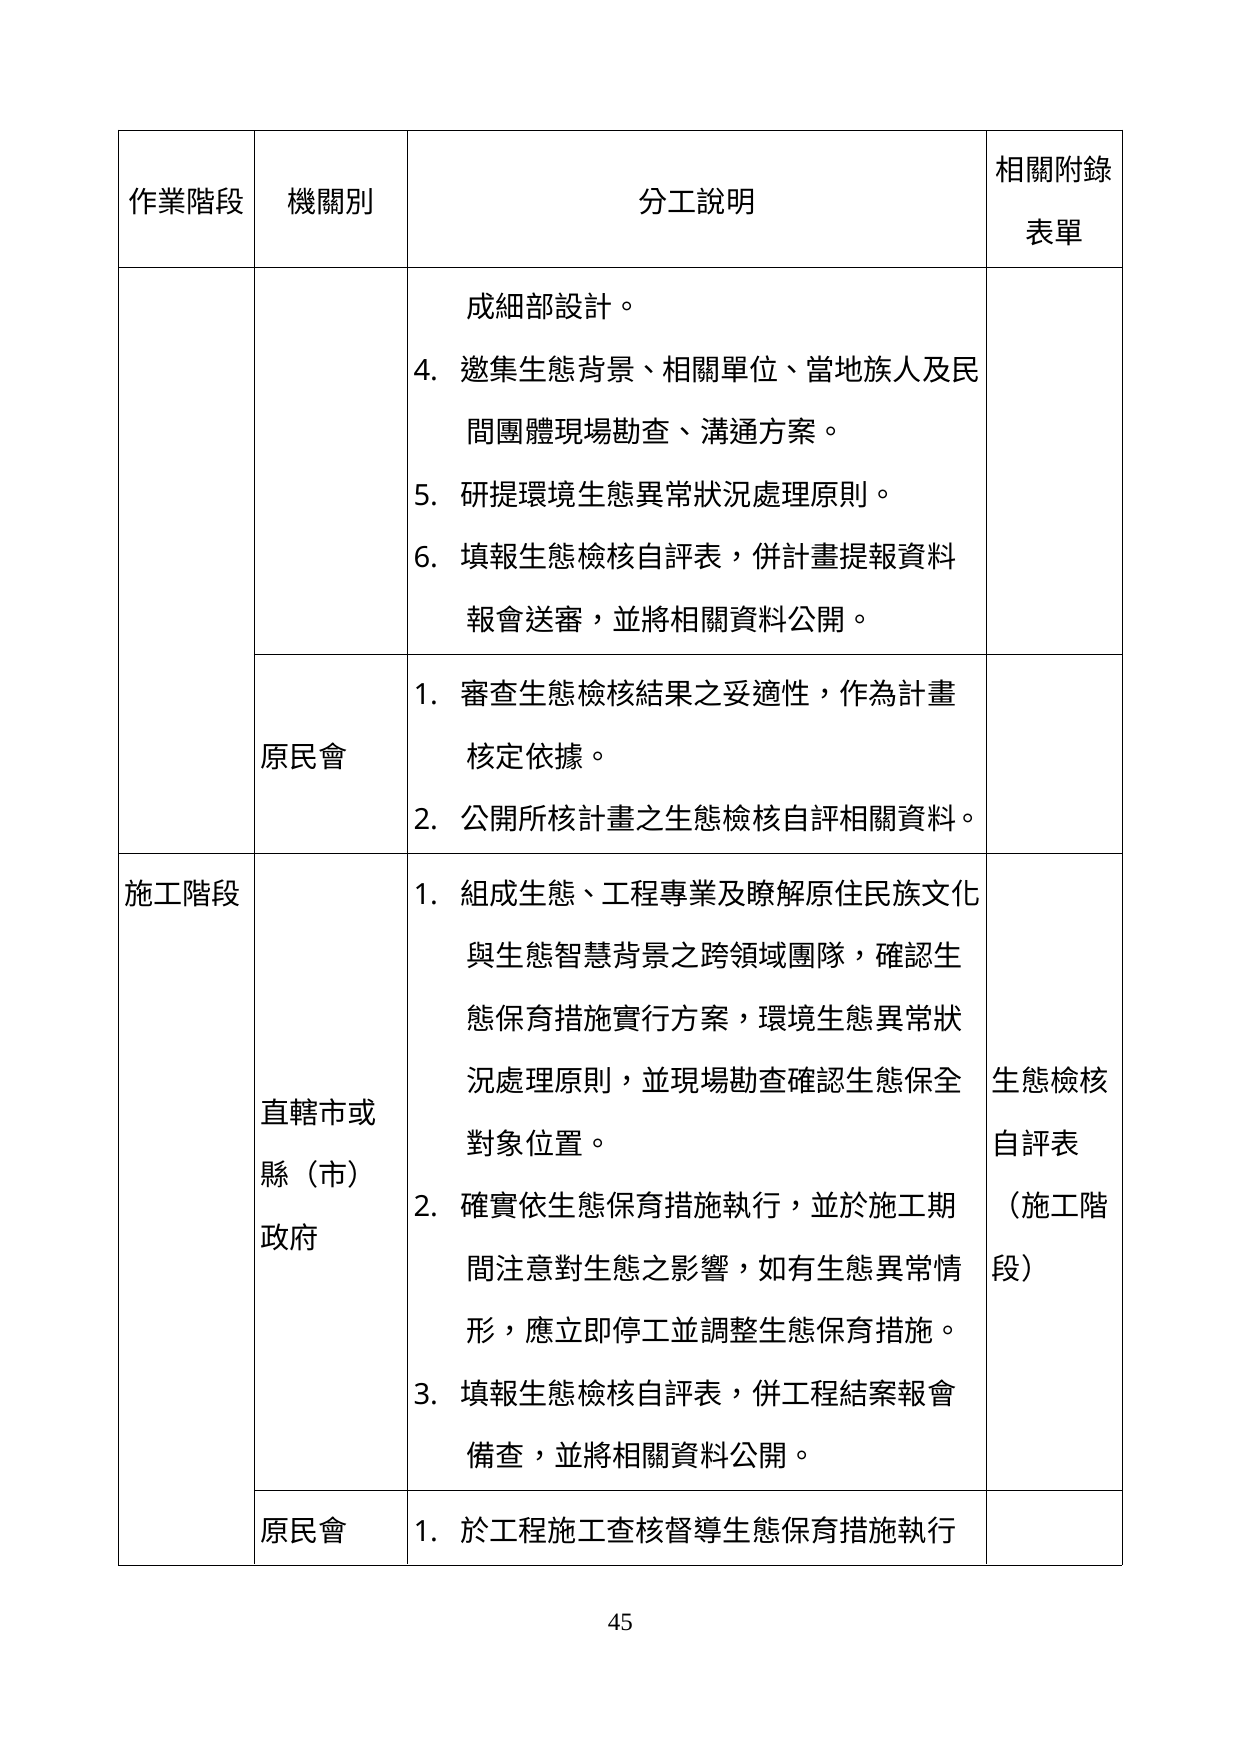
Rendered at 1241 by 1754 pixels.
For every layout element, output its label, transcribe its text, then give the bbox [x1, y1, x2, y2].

table_cell [987, 268, 1122, 653]
table_cell [987, 655, 1122, 853]
table_cell 審查生態檢核結果之妥適性，作為計畫核定依據。 公開所核計畫之生態檢核自評相關資料。 [408, 655, 986, 853]
table_cell 於工程施工查核督導生態保育措施執行情形。 公開完工計畫之生態檢核自評相關資料。 [408, 1491, 986, 1564]
table_cell 原民會 [255, 655, 407, 853]
table_cell [255, 268, 407, 653]
table_cell 原民會 [255, 1491, 407, 1564]
table_cell [119, 268, 254, 853]
table_header 作業階段 [119, 131, 254, 267]
table_header 機關別 [255, 131, 407, 267]
table_cell [987, 1491, 1122, 1564]
table_cell 組成生態、工程專業及瞭解原住民族文化與生態智慧背景之跨領域團隊，現場勘查確認計畫周邊生態議題及生態保全對象。 研擬符合迴避、縮小、減輕及補償策略之生態保育對策及相關工程方案。 生態及工程人員往返確認可行性後，完成細部設計。 邀集生態背景、相關單位、當地族人及民間團體現場勘查、溝通方案。 研提環境生態異常狀況處理原則。 填報生態檢核自評表，併計畫提報資料報會送審，並將相關資料公開。 [408, 268, 986, 653]
table_cell 直轄市或縣（市）政府 [255, 854, 407, 1490]
table_cell 組成生態、工程專業及瞭解原住民族文化與生態智慧背景之跨領域團隊，確認生態保育措施實行方案，環境生態異常狀況處理原則，並現場勘查確認生態保全對象位置。 確實依生態保育措施執行，並於施工期間注意對生態之影響，如有生態異常情形，應立即停工並調整生態保育措施。 填報生態檢核自評表，併工程結案報會備查，並將相關資料公開。 [408, 854, 986, 1490]
table_header 分工說明 [408, 131, 986, 267]
table_cell 生態檢核自評表（施工階段） [987, 854, 1122, 1490]
table_header 相關附錄表單 [987, 131, 1122, 267]
table_cell 施工階段 [119, 854, 254, 1564]
